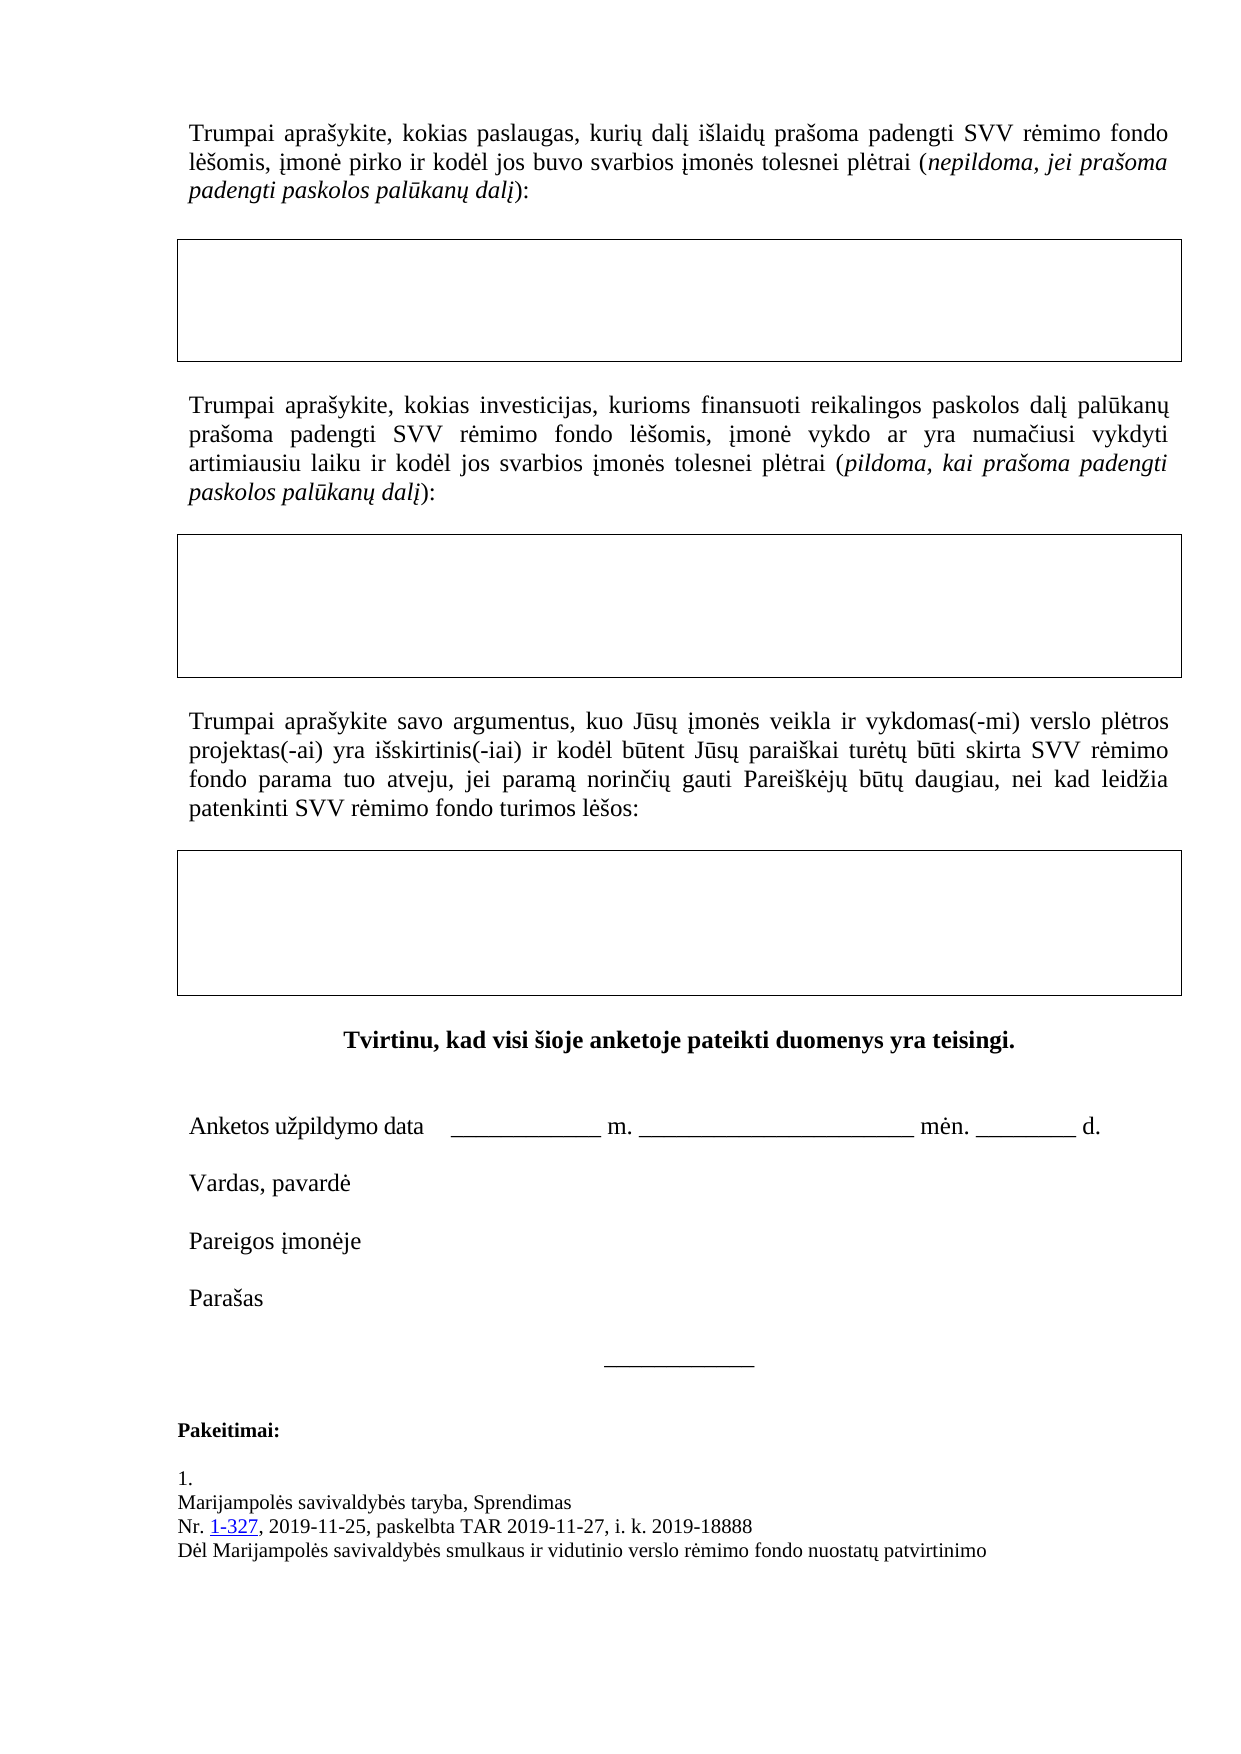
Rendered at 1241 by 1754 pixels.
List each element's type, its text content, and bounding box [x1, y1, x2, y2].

table_header ____________ m. ______________________ mėn. ________ d. [440, 1082, 1181, 1140]
table_cell [177, 678, 1181, 706]
table_cell [440, 1197, 1181, 1226]
table_cell Vardas, pavardė [177, 1169, 439, 1197]
text Marijampolės savivaldybės taryba, Sprendimas [177, 1490, 1181, 1514]
table_cell [440, 1255, 1181, 1283]
table_cell [440, 1140, 1181, 1168]
table_cell Trumpai aprašykite savo argumentus, kuo Jūsų įmonės veikla ir vykdomas(-mi) verslo plėtros projektas(-ai) yra išskirtinis(-iai) ir kodėl būtent Jūsų paraiškai turėtų būti skirta SVV rėmimo fondo parama tuo atveju, jei paramą norinčių gauti Pareiškėjų būtų daugiau, nei kad leidžia patenkinti SVV rėmimo fondo turimos lėšos: [177, 706, 1181, 821]
table_cell [177, 1255, 439, 1283]
text Tvirtinu, kad visi šioje anketoje pateikti duomenys yra teisingi. [177, 1025, 1181, 1053]
text Dėl Marijampolės savivaldybės smulkaus ir vidutinio verslo rėmimo fondo nuostatų patvirtinimo [177, 1538, 1181, 1562]
table_cell [178, 240, 1181, 361]
text Pakeitimai: [177, 1418, 1181, 1442]
table_header Trumpai aprašykite, kokias paslaugas, kurių dalį išlaidų prašoma padengti SVV rėmimo fondo lėšomis, įmonė pirko ir kodėl jos buvo svarbios įmonės tolesnei plėtrai (nepildoma, jei prašoma padengti paskolos palūkanų dalį): [177, 118, 1181, 211]
table_cell [440, 1169, 1181, 1197]
text Nr. 1-327, 2019-11-25, paskelbta TAR 2019-11-27, i. k. 2019-18888 [177, 1514, 1181, 1538]
table_cell [178, 851, 1181, 995]
table_cell [177, 505, 1181, 534]
table_cell [177, 1197, 439, 1226]
table_header Anketos užpildymo data [177, 1082, 439, 1140]
table_cell [177, 821, 1181, 850]
table_cell [177, 362, 1181, 390]
text 1. [177, 1466, 1181, 1490]
table_cell [177, 211, 1181, 239]
table_cell [440, 1226, 1181, 1255]
table_cell Parašas [177, 1284, 439, 1312]
table_cell Trumpai aprašykite, kokias investicijas, kurioms finansuoti reikalingos paskolos dalį palūkanų prašoma padengti SVV rėmimo fondo lėšomis, įmonė vykdo ar yra numačiusi vykdyti artimiausiu laiku ir kodėl jos svarbios įmonės tolesnei plėtrai (pildoma, kai prašoma padengti paskolos palūkanų dalį): [177, 390, 1181, 505]
table_cell [178, 535, 1181, 677]
text ____________ [177, 1341, 1181, 1370]
table_cell [177, 1140, 439, 1168]
table_cell [440, 1284, 1181, 1312]
table_cell Pareigos įmonėje [177, 1226, 439, 1255]
